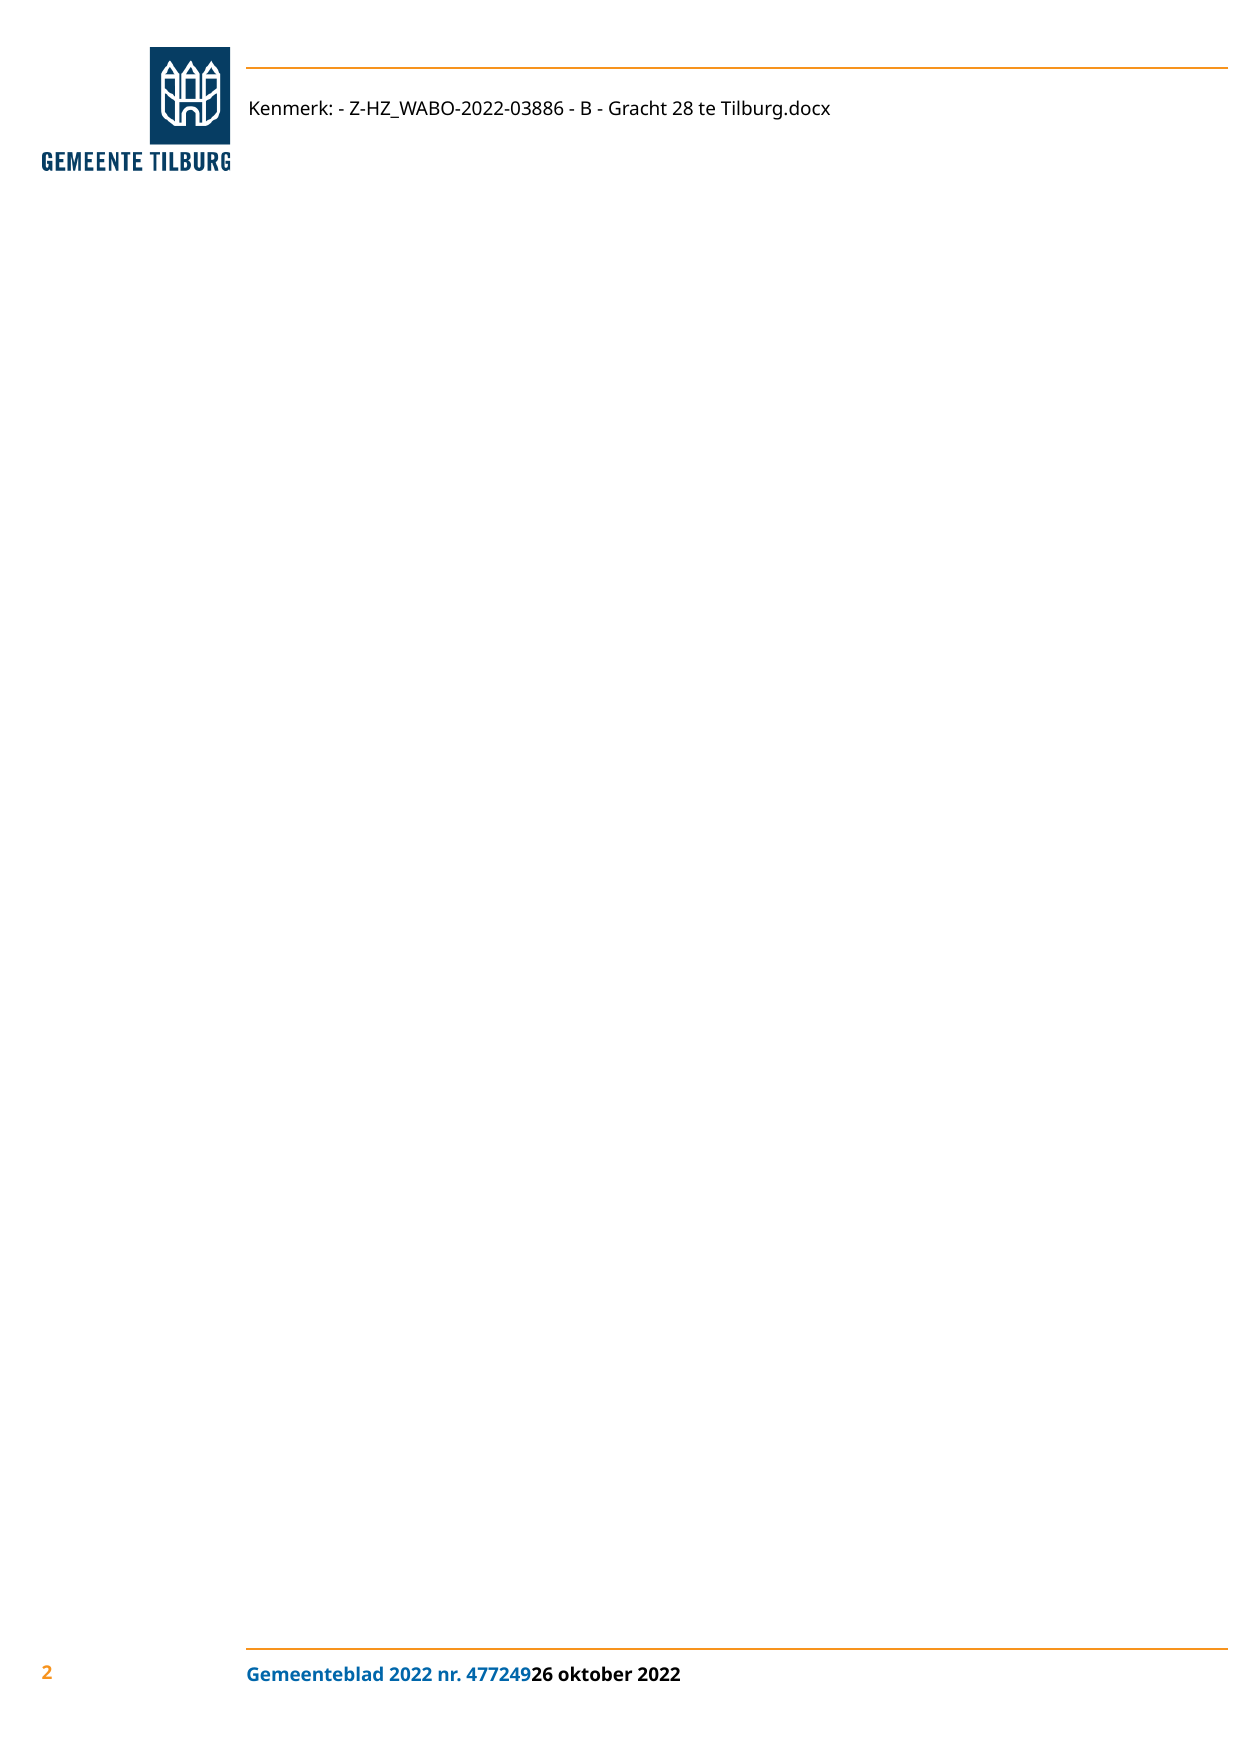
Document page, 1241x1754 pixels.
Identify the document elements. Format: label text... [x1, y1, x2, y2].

text Kenmerk: - Z-HZ_WABO-2022-03886 - B - Gracht 28 te Tilburg.docx [248, 95, 1152, 121]
picture [41, 47, 231, 172]
